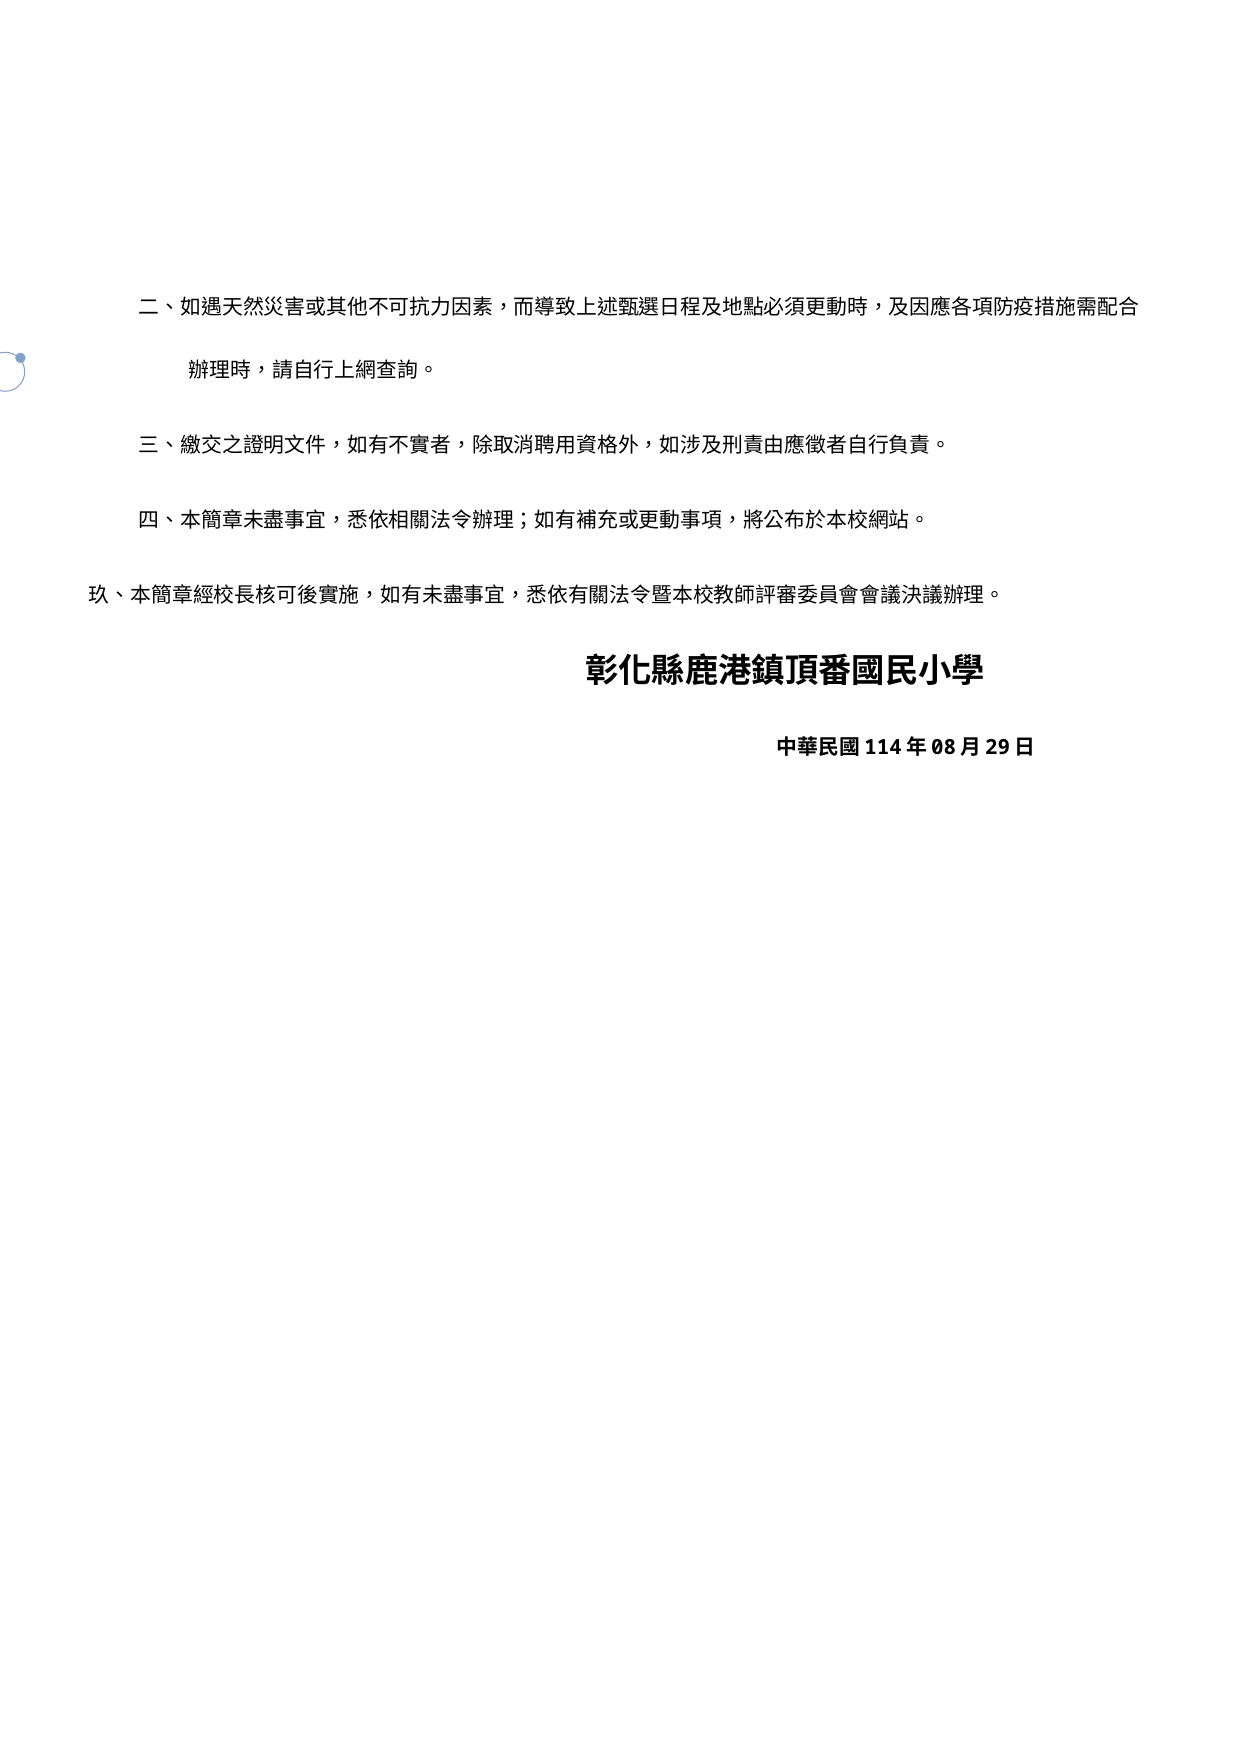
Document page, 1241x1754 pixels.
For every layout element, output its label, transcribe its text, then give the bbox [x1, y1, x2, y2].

text 四、本簡章未盡事宜，悉依相關法令辦理；如有補充或更動事項，將公布於本校網站。 [139, 476, 1152, 539]
text 玖、本簡章經校長核可後實施，如有未盡事宜，悉依有關法令暨本校教師評審委員會會議決議辦理。 [89, 551, 1152, 614]
text 彰化縣鹿港鎮頂番國民小學 [89, 626, 1035, 689]
text 中華民國114年08月29日 [89, 701, 1035, 764]
text 二、如遇天然災害或其他不可抗力因素，而導致上述甄選日程及地點必須更動時，及因應各項防疫措施需配合辦理時，請自行上網查詢。 [139, 264, 1152, 389]
text 三、繳交之證明文件，如有不實者，除取消聘用資格外，如涉及刑責由應徵者自行負責。 [139, 401, 1152, 464]
